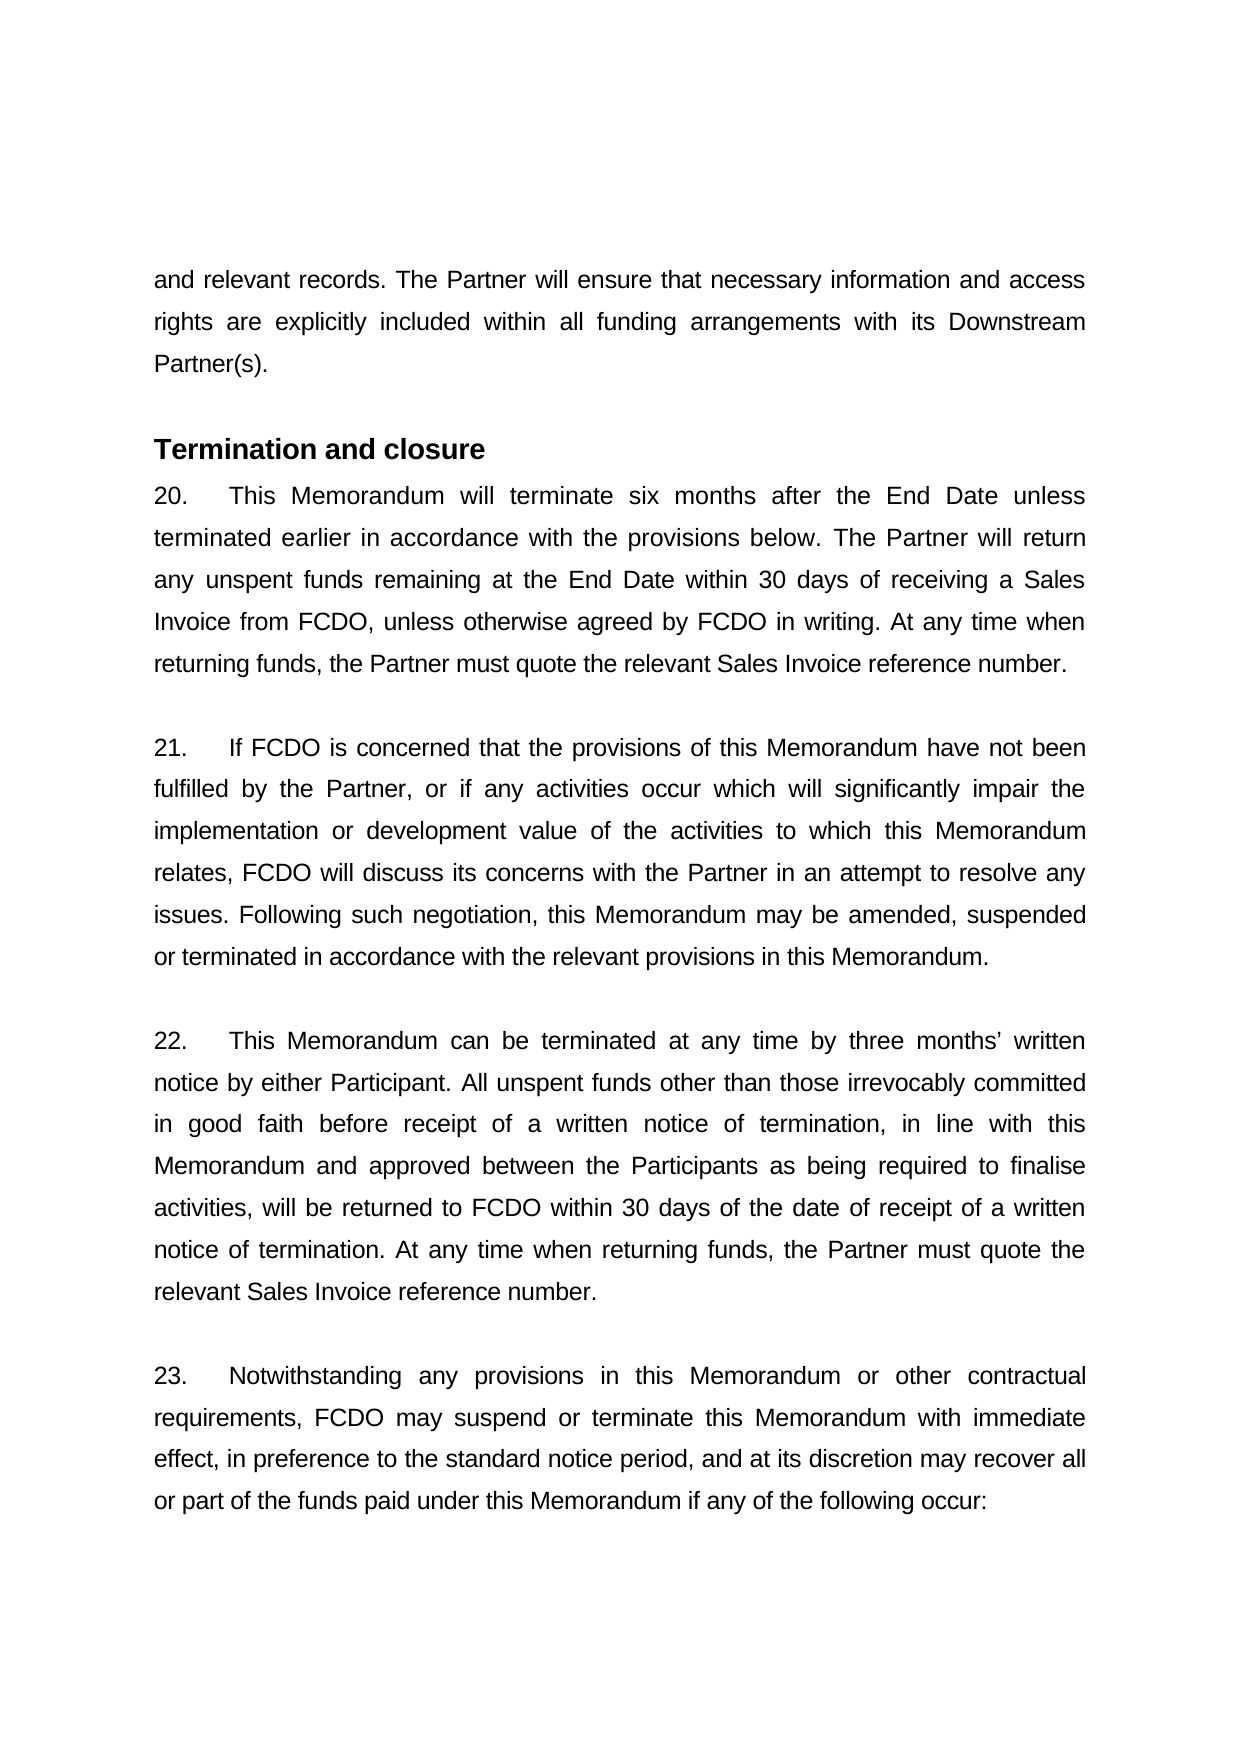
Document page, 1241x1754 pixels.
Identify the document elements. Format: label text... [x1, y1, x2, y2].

list This Memorandum will terminate six months after the End Date unless terminated earlier in accordance with the provisions below. The Partner will return any unspent funds remaining at the End Date within 30 days of receiving a Sales Invoice from FCDO, unless otherwise agreed by FCDO in writing. At any time when returning funds, the Partner must quote the relevant Sales Invoice reference number. [153, 482, 1087, 678]
list Termination and closure [153, 433, 1087, 466]
list This Memorandum can be terminated at any time by three months’ written notice by either Participant. All unspent funds other than those irrevocably committed in good faith before receipt of a written notice of termination, in line with this Memorandum and approved between the Participants as being required to finalise activities, will be returned to FCDO within 30 days of the date of receipt of a written notice of termination. At any time when returning funds, the Partner must quote the relevant Sales Invoice reference number. [153, 1027, 1087, 1306]
list and relevant records. The Partner will ensure that necessary information and access rights are explicitly included within all funding arrangements with its Downstream Partner(s). [153, 266, 1087, 377]
list Notwithstanding any provisions in this Memorandum or other contractual requirements, FCDO may suspend or terminate this Memorandum with immediate effect, in preference to the standard notice period, and at its discretion may recover all or part of the funds paid under this Memorandum if any of the following occur: [153, 1362, 1087, 1515]
list If FCDO is concerned that the provisions of this Memorandum have not been fulfilled by the Partner, or if any activities occur which will significantly impair the implementation or development value of the activities to which this Memorandum relates, FCDO will discuss its concerns with the Partner in an attempt to resolve any issues. Following such negotiation, this Memorandum may be amended, suspended or terminated in accordance with the relevant provisions in this Memorandum. [153, 733, 1087, 971]
